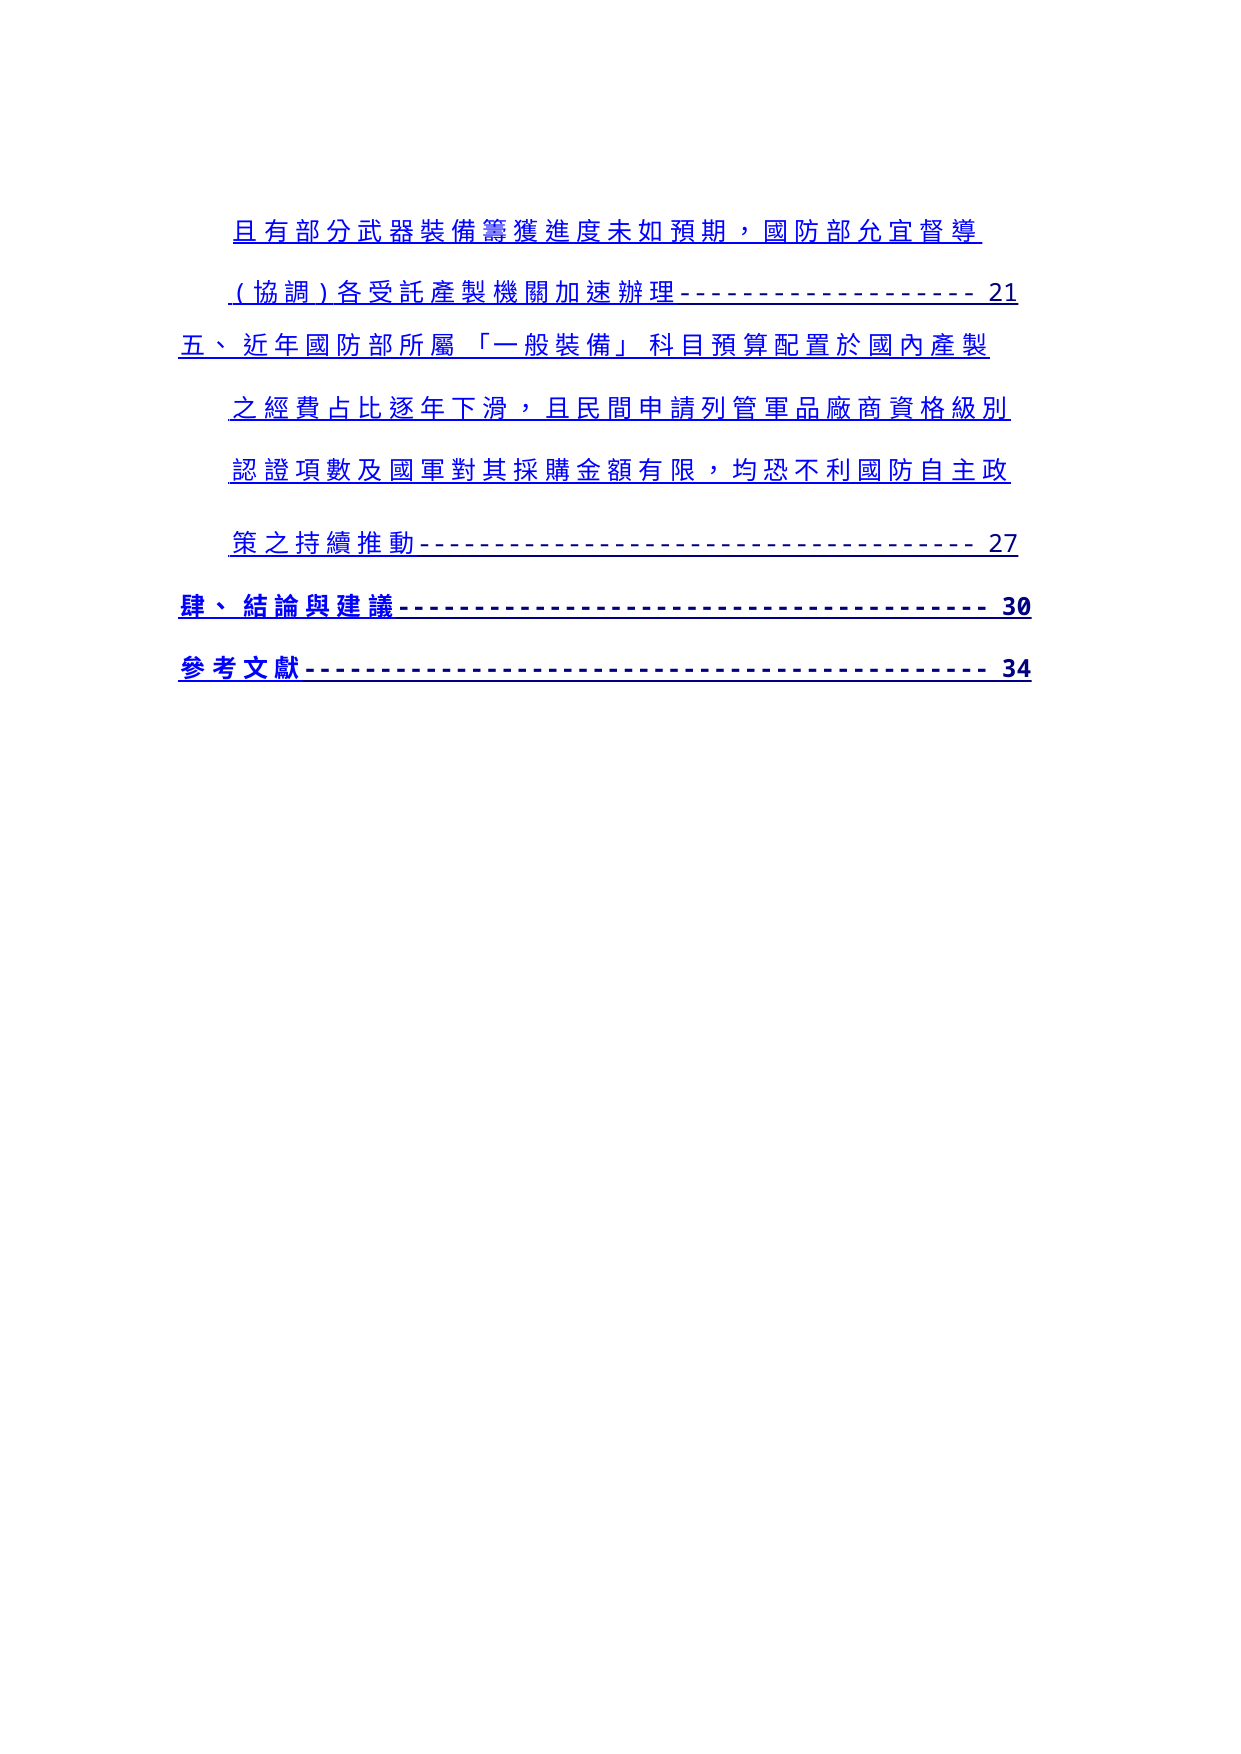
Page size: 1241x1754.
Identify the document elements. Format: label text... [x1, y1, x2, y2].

text 五、近年國防部所屬「一般裝備」科目預算配置於國內產製之經費占比逐年下滑，且民間申請列管軍品廠商資格級別認證項數及國軍對其採購金額有限，均恐不利國防自主政策之持續推動 27 [177, 302, 1018, 552]
text 肆、結論與建議 30 [177, 552, 1032, 615]
text 且有部分武器裝備籌獲進度未如預期，國防部允宜督導(協調)各受託產製機關加速辦理 21 [177, 177, 1018, 302]
text 參考文獻 34 [177, 618, 1032, 677]
